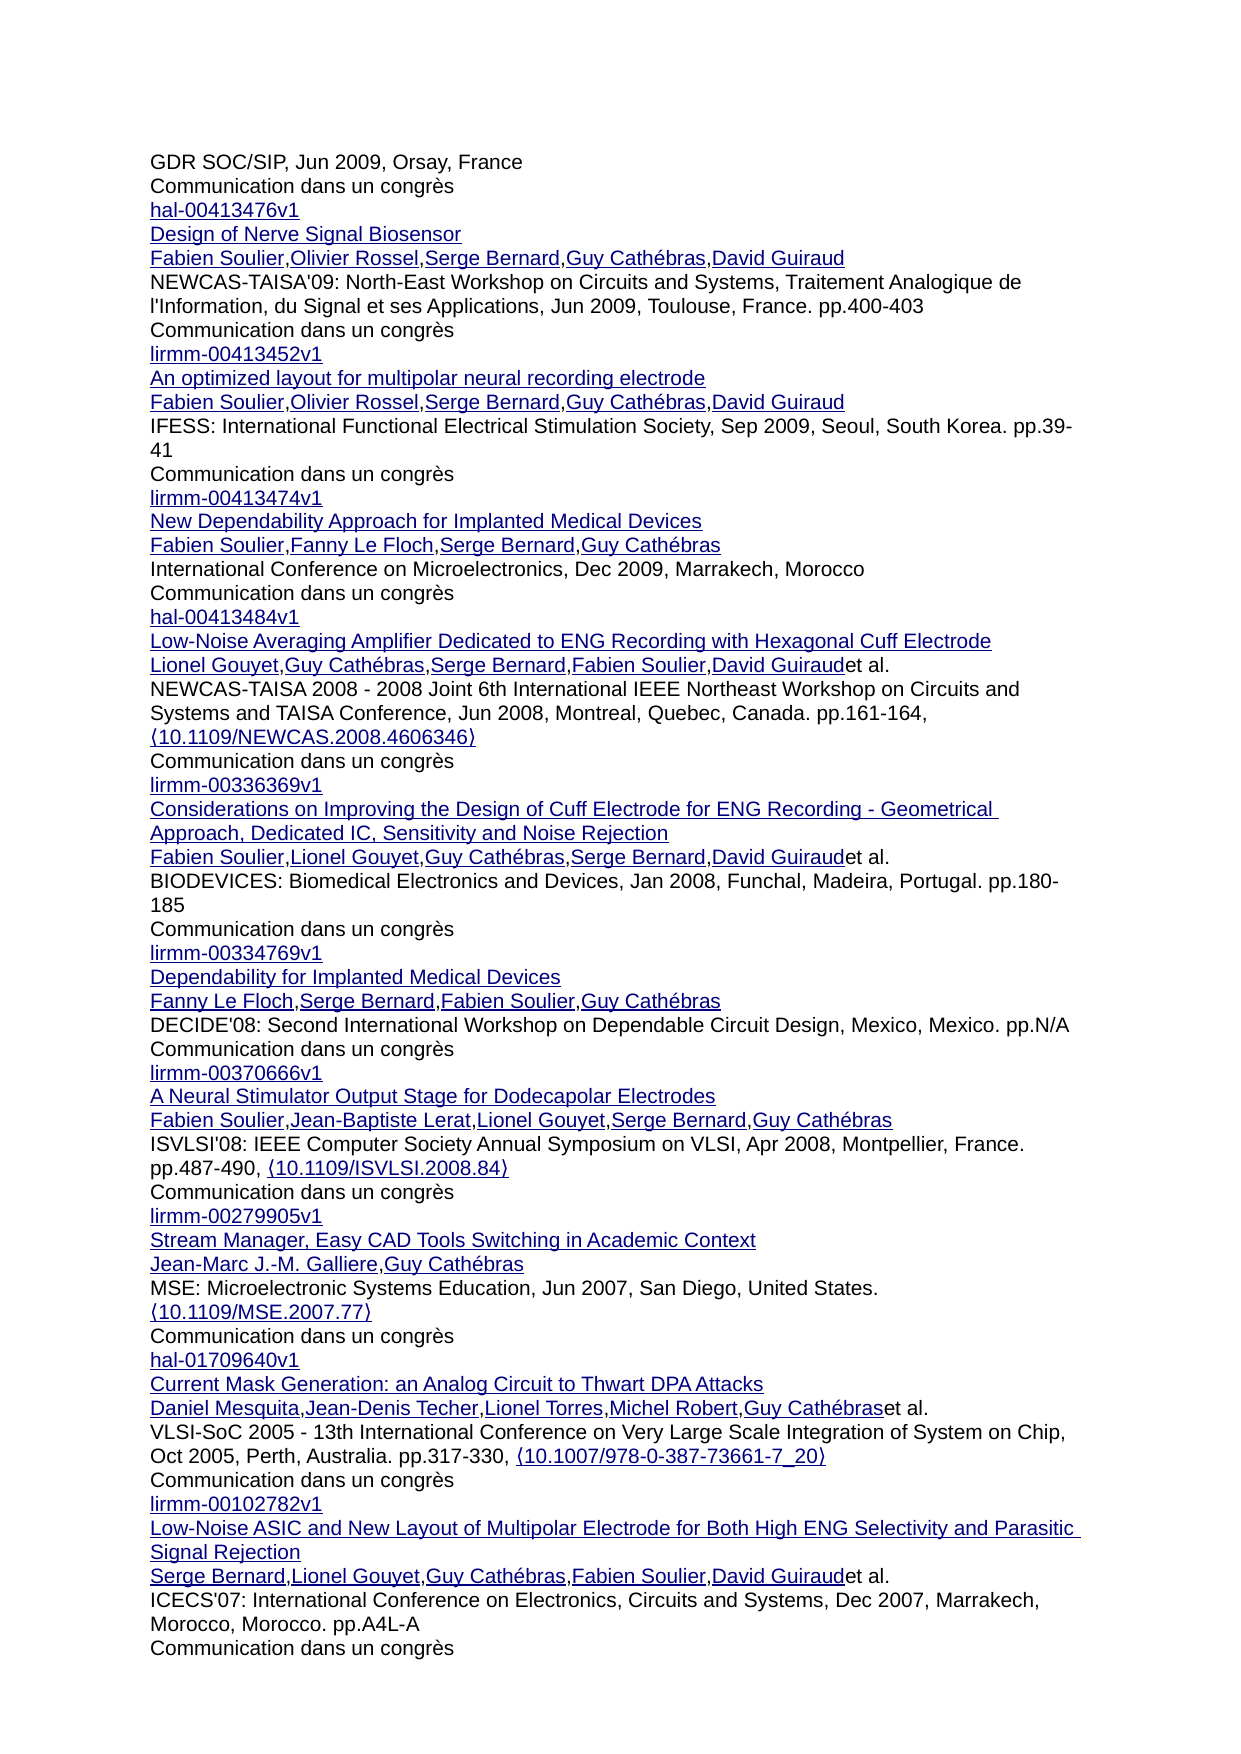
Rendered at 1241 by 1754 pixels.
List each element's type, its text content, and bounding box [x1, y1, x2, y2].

table_cell A Neural Stimulator Output Stage for Dodecapolar Electrodes Fabien Soulier,Jean-Baptiste Lerat,Lionel Gouyet,Serge Bernard,Guy Cathébras ISVLSI'08: IEEE Computer Society Annual Symposium on VLSI, Apr 2008, Montpellier, France. pp.487-490, ⟨10.1109/ISVLSI.2008.84⟩ Communication dans un congrès lirmm-00279905v1 [150, 1084, 1090, 1228]
table_cell New Dependability Approach for Implanted Medical Devices Fabien Soulier,Fanny Le Floch,Serge Bernard,Guy Cathébras International Conference on Microelectronics, Dec 2009, Marrakech, Morocco Communication dans un congrès hal-00413484v1 [150, 509, 1090, 629]
table_cell Dependability for Implanted Medical Devices Fanny Le Floch,Serge Bernard,Fabien Soulier,Guy Cathébras DECIDE'08: Second International Workshop on Dependable Circuit Design, Mexico, Mexico. pp.N/A Communication dans un congrès lirmm-00370666v1 [150, 965, 1090, 1084]
table_cell Considerations on Improving the Design of Cuff Electrode for ENG Recording - Geometrical Approach, Dedicated IC, Sensitivity and Noise Rejection Fabien Soulier,Lionel Gouyet,Guy Cathébras,Serge Bernard,David Guiraudet al. BIODEVICES: Biomedical Electronics and Devices, Jan 2008, Funchal, Madeira, Portugal. pp.180-185 Communication dans un congrès lirmm-00334769v1 [150, 797, 1090, 964]
table_cell Stream Manager, Easy CAD Tools Switching in Academic Context Jean-Marc J.-M. Galliere,Guy Cathébras MSE: Microelectronic Systems Education, Jun 2007, San Diego, United States. ⟨10.1109/MSE.2007.77⟩ Communication dans un congrès hal-01709640v1 [150, 1228, 1090, 1372]
table_cell Low-Noise Averaging Amplifier Dedicated to ENG Recording with Hexagonal Cuff Electrode Lionel Gouyet,Guy Cathébras,Serge Bernard,Fabien Soulier,David Guiraudet al. NEWCAS-TAISA 2008 - 2008 Joint 6th International IEEE Northeast Workshop on Circuits and Systems and TAISA Conference, Jun 2008, Montreal, Quebec, Canada. pp.161-164, ⟨10.1109/NEWCAS.2008.4606346⟩ Communication dans un congrès lirmm-00336369v1 [150, 629, 1090, 797]
table_cell An optimized layout for multipolar neural recording electrode Fabien Soulier,Olivier Rossel,Serge Bernard,Guy Cathébras,David Guiraud IFESS: International Functional Electrical Stimulation Society, Sep 2009, Seoul, South Korea. pp.39-41 Communication dans un congrès lirmm-00413474v1 [150, 366, 1090, 509]
table_cell Low-Noise ASIC and New Layout of Multipolar Electrode for Both High ENG Selectivity and Parasitic Signal Rejection Serge Bernard,Lionel Gouyet,Guy Cathébras,Fabien Soulier,David Guiraudet al. ICECS'07: International Conference on Electronics, Circuits and Systems, Dec 2007, Marrakech, Morocco, Morocco. pp.A4L-A Communication dans un congrès [150, 1516, 1090, 1659]
table_cell Current Mask Generation: an Analog Circuit to Thwart DPA Attacks Daniel Mesquita,Jean-Denis Techer,Lionel Torres,Michel Robert,Guy Cathébraset al. VLSI-SoC 2005 - 13th International Conference on Very Large Scale Integration of System on Chip, Oct 2005, Perth, Australia. pp.317-330, ⟨10.1007/978-0-387-73661-7_20⟩ Communication dans un congrès lirmm-00102782v1 [150, 1372, 1090, 1516]
table_cell Design of Nerve Signal Biosensor Fabien Soulier,Olivier Rossel,Serge Bernard,Guy Cathébras,David Guiraud NEWCAS-TAISA'09: North-East Workshop on Circuits and Systems, Traitement Analogique de l'Information, du Signal et ses Applications, Jun 2009, Toulouse, France. pp.400-403 Communication dans un congrès lirmm-00413452v1 [150, 222, 1090, 366]
table_cell GDR SOC/SIP, Jun 2009, Orsay, France Communication dans un congrès hal-00413476v1 [150, 150, 1090, 222]
